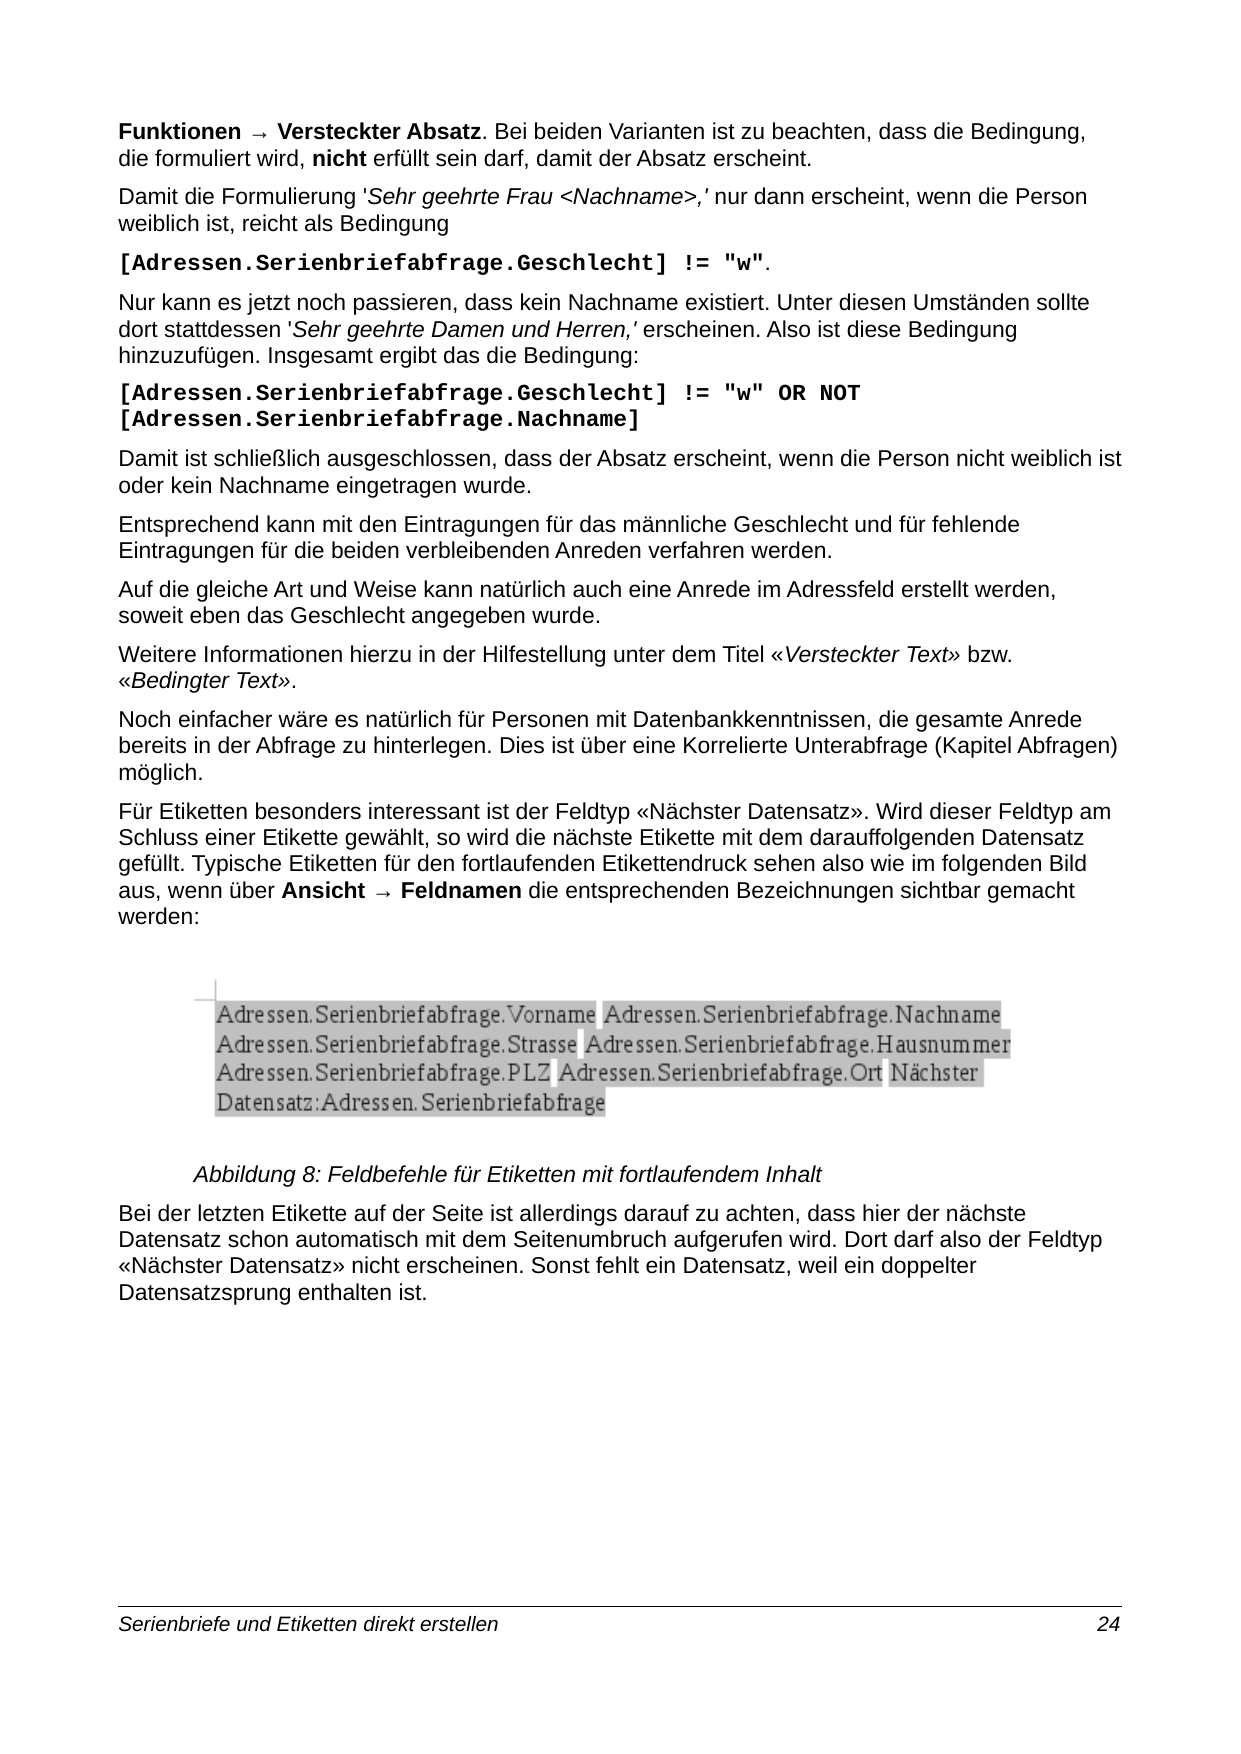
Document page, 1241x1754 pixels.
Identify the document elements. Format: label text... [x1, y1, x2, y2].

picture [176, 954, 1064, 1161]
text Abbildung 8: Feldbefehle für Etiketten mit fortlaufendem Inhalt [194, 1161, 1047, 1187]
text Noch einfacher wäre es natürlich für Personen mit Datenbankkenntnissen, die gesamte Anrede bereits in der Abfrage zu hinterlegen. Dies ist über eine Korrelierte Unterabfrage (Kapitel Abfragen) möglich. [118, 706, 1122, 785]
text Für Etiketten besonders interessant ist der Feldtyp «Nächster Datensatz». Wird dieser Feldtyp am Schluss einer Etikette gewählt, so wird die nächste Etikette mit dem darauffolgenden Datensatz gefüllt. Typische Etiketten für den fortlaufenden Etikettendruck sehen also wie im folgenden Bild aus, wenn über Ansicht → Feldnamen die entsprechenden Bezeichnungen sichtbar gemacht werden: [118, 798, 1122, 929]
text Entsprechend kann mit den Eintragungen für das männliche Geschlecht und für fehlende Eintragungen für die beiden verbleibenden Anreden verfahren werden. [118, 511, 1122, 563]
text Nur kann es jetzt noch passieren, dass kein Nachname existiert. Unter diesen Umständen sollte dort stattdessen 'Sehr geehrte Damen und Herren,' erscheinen. Also ist diese Bedingung hinzuzufügen. Insgesamt ergibt das die Bedingung: [118, 289, 1122, 368]
text Damit die Formulierung 'Sehr geehrte Frau <Nachname>,' nur dann erscheint, wenn die Person weiblich ist, reicht als Bedingung [118, 183, 1122, 236]
text Damit ist schließlich ausgeschlossen, dass der Absatz erscheint, wenn die Person nicht weiblich ist oder kein Nachname eingetragen wurde. [118, 445, 1122, 498]
text Funktionen → Versteckter Absatz. Bei beiden Varianten ist zu beachten, dass die Bedingung, die formuliert wird, nicht erfüllt sein darf, damit der Absatz erscheint. [118, 118, 1122, 171]
text [Adressen.Serienbriefabfrage.Geschlecht] != "w". [118, 248, 1122, 277]
text Auf die gleiche Art und Weise kann natürlich auch eine Anrede im Adressfeld erstellt werden, soweit eben das Geschlecht angegeben wurde. [118, 576, 1122, 628]
text Bei der letzten Etikette auf der Seite ist allerdings darauf zu achten, dass hier der nächste Datensatz schon automatisch mit dem Seitenumbruch aufgerufen wird. Dort darf also der Feldtyp «Nächster Datensatz» nicht erscheinen. Sonst fehlt ein Datensatz, weil ein doppelter Datensatzsprung enthalten ist. [118, 1199, 1122, 1305]
text Weitere Informationen hierzu in der Hilfestellung unter dem Titel «Versteckter Text» bzw. «Bedingter Text». [118, 641, 1122, 694]
text [Adressen.Serienbriefabfrage.Geschlecht] != "w" OR NOT [Adressen.Serienbriefabfrage.Nachname] [118, 381, 1122, 433]
